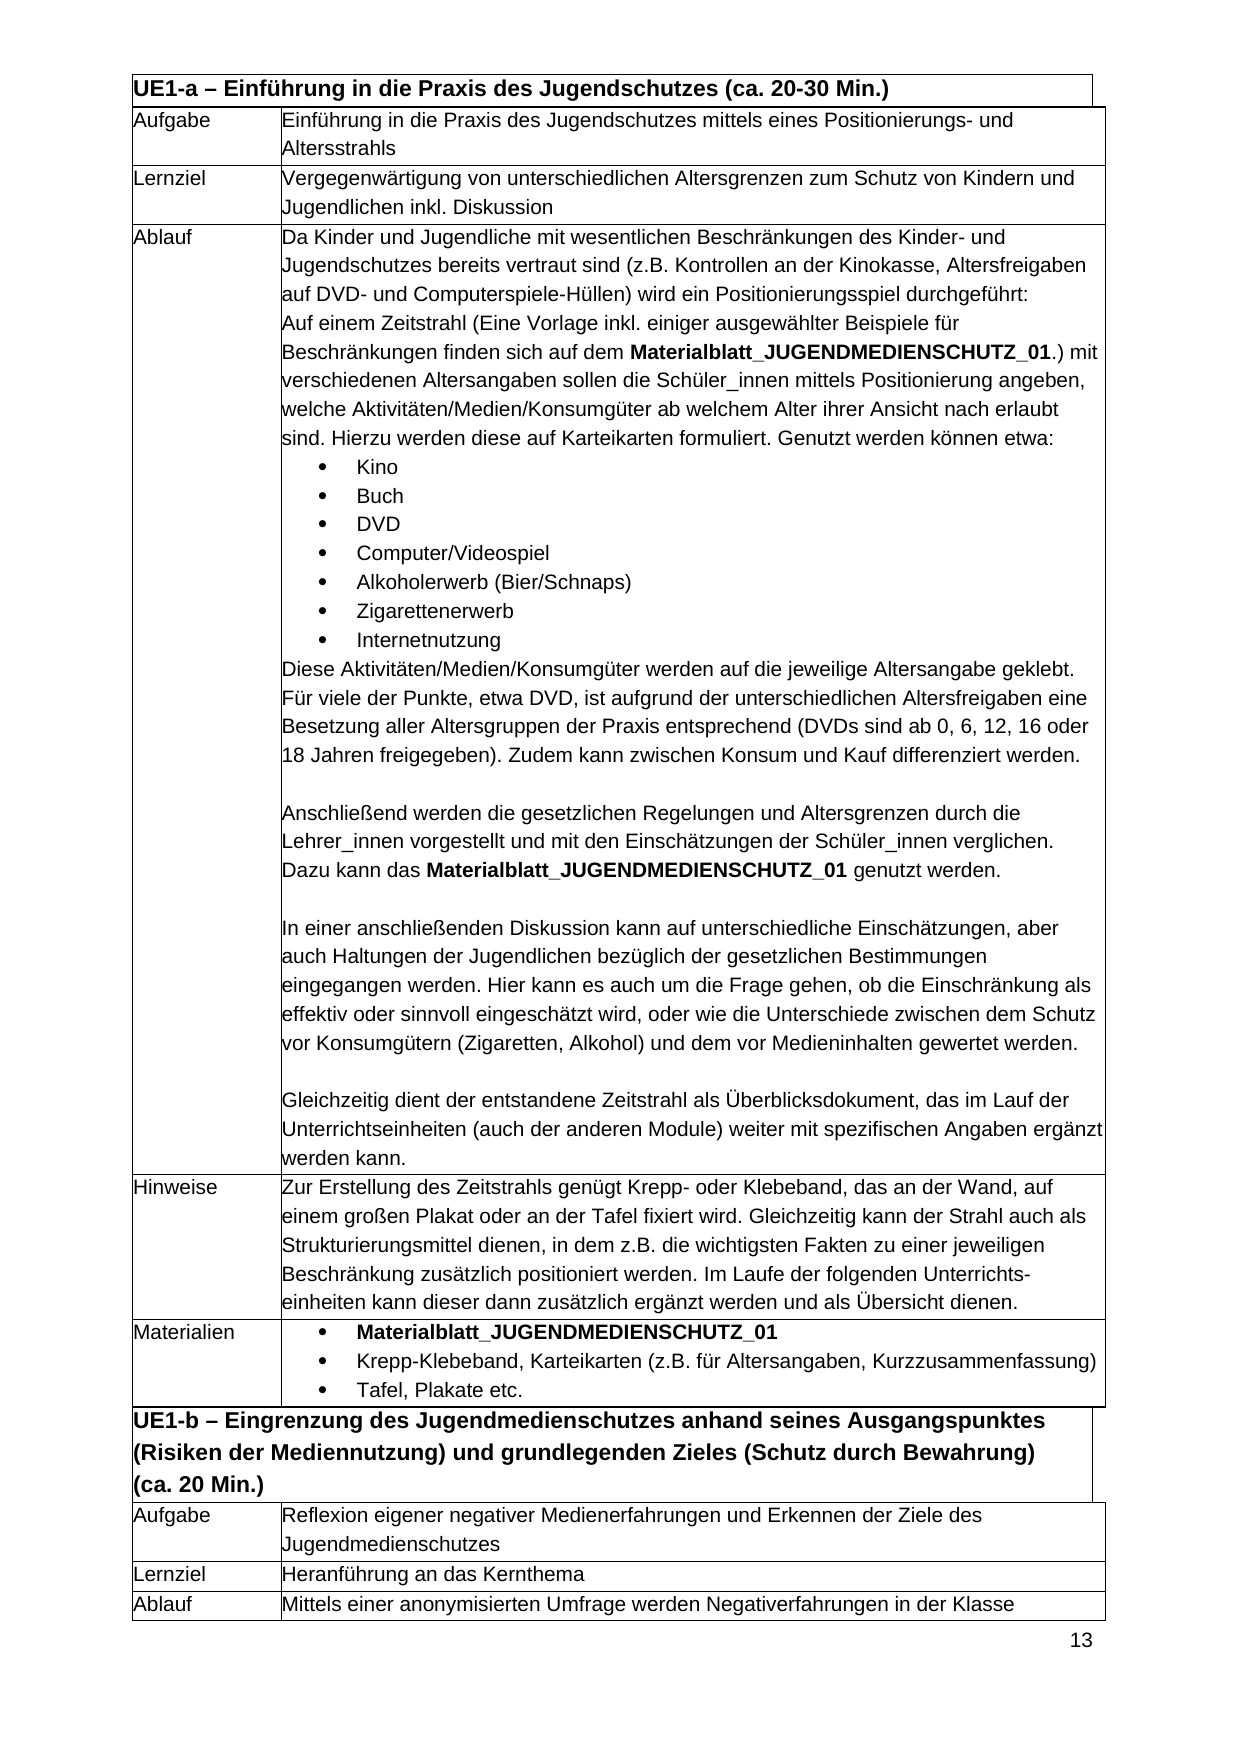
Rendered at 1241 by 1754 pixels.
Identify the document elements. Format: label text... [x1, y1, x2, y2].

table_cell Aufgabe [133, 108, 281, 165]
table_cell [1093, 1408, 1098, 1502]
table_cell Vergegenwärtigung von unterschiedlichen Altersgrenzen zum Schutz von Kindern und Jugendlichen inkl. Diskussion [282, 166, 1105, 223]
table_cell Lernziel [133, 166, 281, 223]
table_cell Materialblatt_JUGENDMEDIENSCHUTZ_01 Krepp-Klebeband, Karteikarten (z.B. für Altersangaben, Kurzzusammenfassung) Tafel, Plakate etc. [282, 1320, 1105, 1406]
table_cell Zur Erstellung des Zeitstrahls genügt Krepp- oder Klebeband, das an der Wand, auf einem großen Plakat oder an der Tafel fixiert wird. Gleichzeitig kann der Strahl auch als Strukturierungsmittel dienen, in dem z.B. die wichtigsten Fakten zu einer jeweiligen Beschränkung zusätzlich positioniert werden. Im Laufe der folgenden Unterrichts-einheiten kann dieser dann zusätzlich ergänzt werden und als Übersicht dienen. [282, 1175, 1105, 1319]
table_cell UE1-b – Eingrenzung des Jugendmedienschutzes anhand seines Ausgangspunktes (Risiken der Mediennutzung) und grundlegenden Zieles (Schutz durch Bewahrung) (ca. 20 Min.) [133, 1408, 1092, 1502]
table_cell Aufgabe [133, 1503, 281, 1561]
table_cell Ablauf [133, 1592, 281, 1620]
table_header [1098, 74, 1102, 106]
table_cell Reflexion eigener negativer Medienerfahrungen und Erkennen der Ziele des Jugendmedienschutzes [282, 1503, 1105, 1561]
table_cell Heranführung an das Kernthema [282, 1562, 1105, 1591]
table_header UE1-a – Einführung in die Praxis des Jugendschutzes (ca. 20-30 Min.) [133, 75, 1092, 106]
table_cell Einführung in die Praxis des Jugendschutzes mittels eines Positionierungs- und Altersstrahls [282, 108, 1105, 165]
table_cell Mittels einer anonymisierten Umfrage werden Negativerfahrungen in der Klasse [282, 1592, 1105, 1620]
table_cell [1098, 1408, 1102, 1502]
table_cell Ablauf [133, 225, 281, 1174]
table_cell Hinweise [133, 1175, 281, 1319]
table_cell Da Kinder und Jugendliche mit wesentlichen Beschränkungen des Kinder- und Jugendschutzes bereits vertraut sind (z.B. Kontrollen an der Kinokasse, Altersfreigaben auf DVD- und Computerspiele-Hüllen) wird ein Positionierungsspiel durchgeführt: Auf einem Zeitstrahl (Eine Vorlage inkl. einiger ausgewählter Beispiele für Beschränkungen finden sich auf dem Materialblatt_JUGENDMEDIENSCHUTZ_01.) mit verschiedenen Altersangaben sollen die Schüler_innen mittels Positionierung angeben, welche Aktivitäten/Medien/Konsumgüter ab welchem Alter ihrer Ansicht nach erlaubt sind. Hierzu werden diese auf Karteikarten formuliert. Genutzt werden können etwa: Kino Buch DVD Computer/Videospiel Alkoholerwerb (Bier/Schnaps) Zigarettenerwerb Internetnutzung Diese Aktivitäten/Medien/Konsumgüter werden auf die jeweilige Altersangabe geklebt. Für viele der Punkte, etwa DVD, ist aufgrund der unterschiedlichen Altersfreigaben eine Besetzung aller Altersgruppen der Praxis entsprechend (DVDs sind ab 0, 6, 12, 16 oder 18 Jahren freigegeben). Zudem kann zwischen Konsum und Kauf differenziert werden. Anschließend werden die gesetzlichen Regelungen und Altersgrenzen durch die Lehrer_innen vorgestellt und mit den Einschätzungen der Schüler_innen verglichen. Dazu kann das Materialblatt_JUGENDMEDIENSCHUTZ_01 genutzt werden. In einer anschließenden Diskussion kann auf unterschiedliche Einschätzungen, aber auch Haltungen der Jugendlichen bezüglich der gesetzlichen Bestimmungen eingegangen werden. Hier kann es auch um die Frage gehen, ob die Einschränkung als effektiv oder sinnvoll eingeschätzt wird, oder wie die Unterschiede zwischen dem Schutz vor Konsumgütern (Zigaretten, Alkohol) und dem vor Medieninhalten gewertet werden. Gleichzeitig dient der entstandene Zeitstrahl als Überblicksdokument, das im Lauf der Unterrichtseinheiten (auch der anderen Module) weiter mit spezifischen Angaben ergänzt werden kann. [282, 225, 1105, 1174]
table_cell Lernziel [133, 1562, 281, 1591]
table_cell Materialien [133, 1320, 281, 1406]
table_header [1093, 74, 1098, 106]
